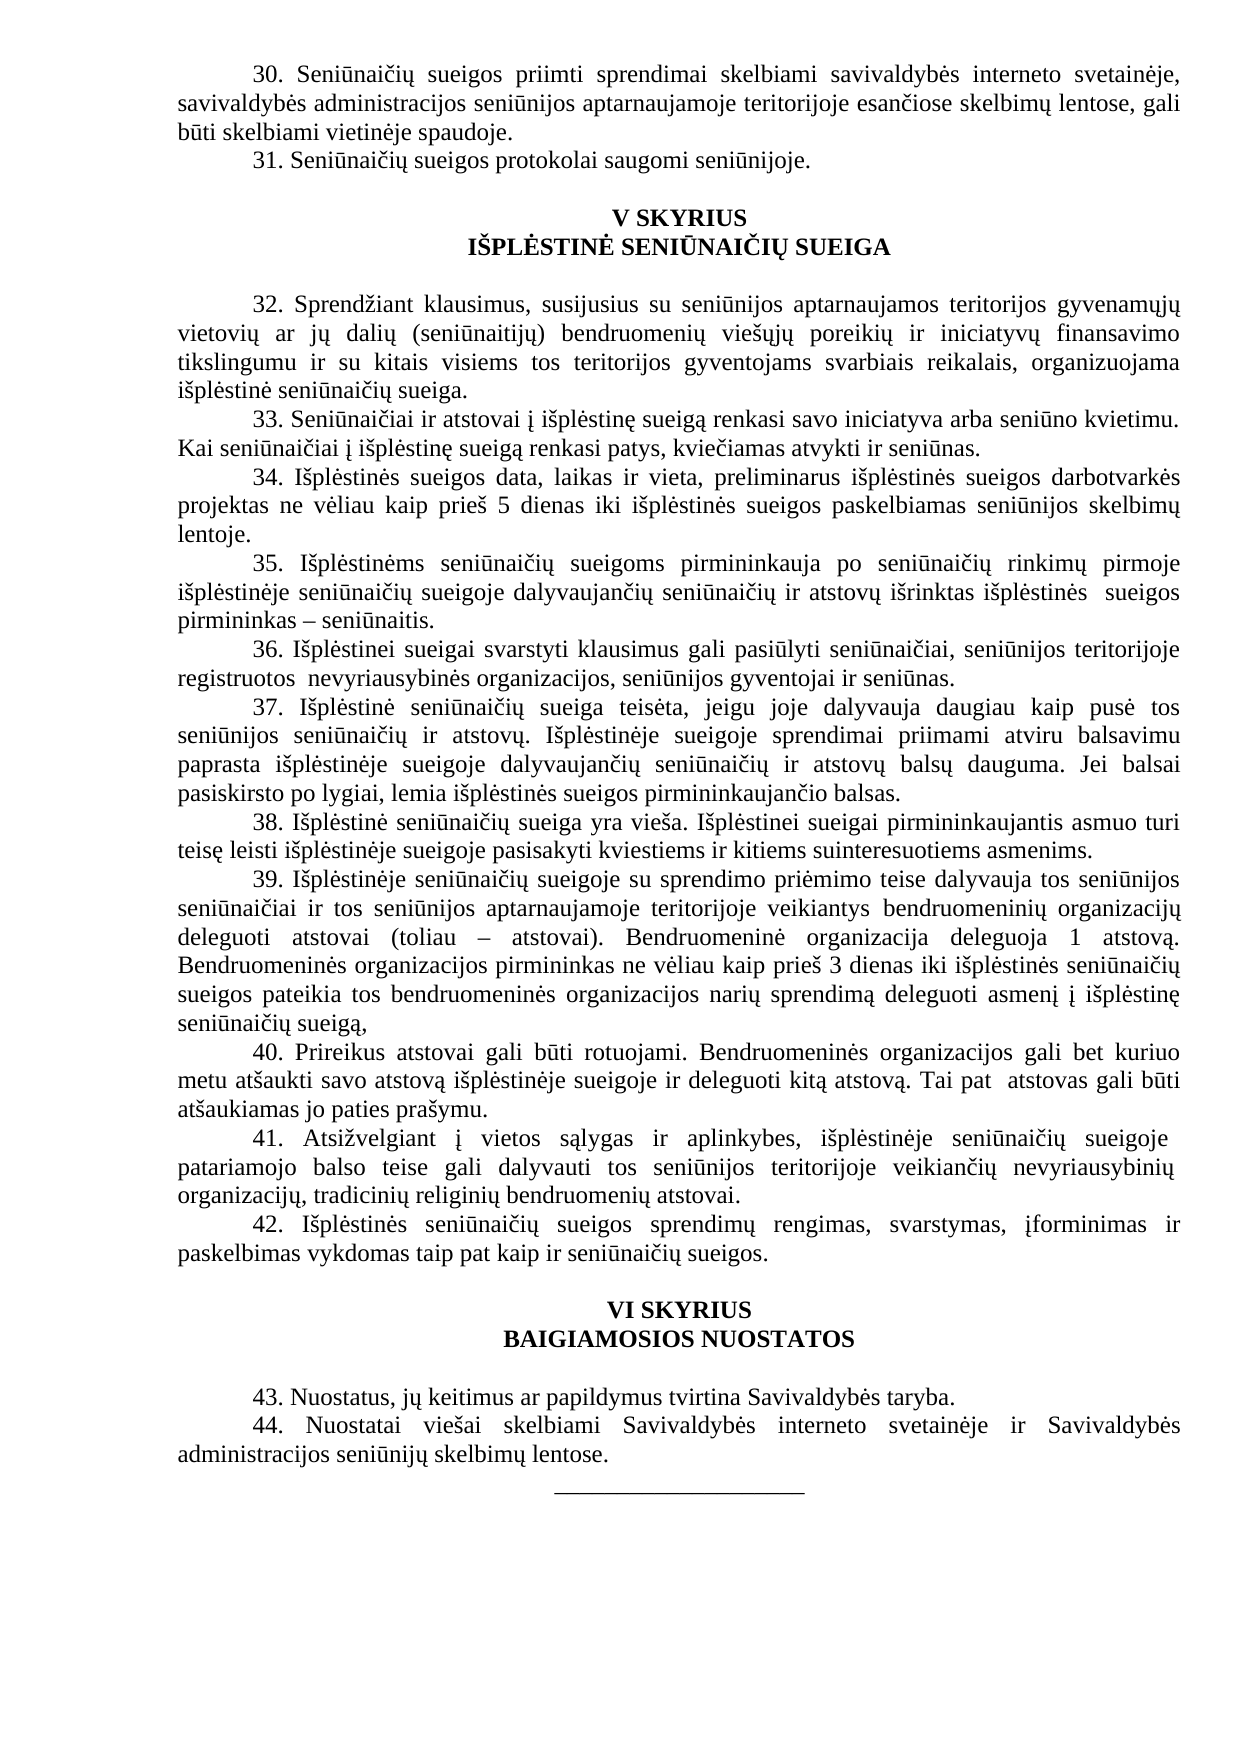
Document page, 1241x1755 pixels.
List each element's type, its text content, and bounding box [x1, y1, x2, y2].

text 30. Seniūnaičių sueigos priimti sprendimai skelbiami savivaldybės interneto svetainėje, savivaldybės administracijos seniūnijos aptarnaujamoje teritorijoje esančiose skelbimų lentose, gali būti skelbiami vietinėje spaudoje. [177, 59, 1181, 145]
text BAIGIAMOSIOS NUOSTATOS [177, 1324, 1181, 1353]
text 36. Išplėstinei sueigai svarstyti klausimus gali pasiūlyti seniūnaičiai, seniūnijos teritorijoje registruotos nevyriausybinės organizacijos, seniūnijos gyventojai ir seniūnas. [177, 634, 1181, 692]
text 41. Atsižvelgiant į vietos sąlygas ir aplinkybes, išplėstinėje seniūnaičių sueigoje patariamojo balso teise gali dalyvauti tos seniūnijos teritorijoje veikiančių nevyriausybinių organizacijų, tradicinių religinių bendruomenių atstovai. [177, 1123, 1181, 1209]
text VI SKYRIUS [177, 1295, 1181, 1324]
text 42. Išplėstinės seniūnaičių sueigos sprendimų rengimas, svarstymas, įforminimas ir paskelbimas vykdomas taip pat kaip ir seniūnaičių sueigos. [177, 1209, 1181, 1267]
text 33. Seniūnaičiai ir atstovai į išplėstinę sueigą renkasi savo iniciatyva arba seniūno kvietimu. Kai seniūnaičiai į išplėstinę sueigą renkasi patys, kviečiamas atvykti ir seniūnas. [177, 404, 1181, 462]
text 34. Išplėstinės sueigos data, laikas ir vieta, preliminarus išplėstinės sueigos darbotvarkės projektas ne vėliau kaip prieš 5 dienas iki išplėstinės sueigos paskelbiamas seniūnijos skelbimų lentoje. [177, 462, 1181, 548]
text 38. Išplėstinė seniūnaičių sueiga yra vieša. Išplėstinei sueigai pirmininkaujantis asmuo turi teisę leisti išplėstinėje sueigoje pasisakyti kviestiems ir kitiems suinteresuotiems asmenims. [177, 807, 1181, 864]
text 44. Nuostatai viešai skelbiami Savivaldybės interneto svetainėje ir Savivaldybės administracijos seniūnijų skelbimų lentose. [177, 1410, 1181, 1468]
text 35. Išplėstinėms seniūnaičių sueigoms pirmininkauja po seniūnaičių rinkimų pirmoje išplėstinėje seniūnaičių sueigoje dalyvaujančių seniūnaičių ir atstovų išrinktas išplėstinės sueigos pirmininkas – seniūnaitis. [177, 548, 1181, 634]
text 39. Išplėstinėje seniūnaičių sueigoje su sprendimo priėmimo teise dalyvauja tos seniūnijos seniūnaičiai ir tos seniūnijos aptarnaujamoje teritorijoje veikiantys bendruomeninių organizacijų deleguoti atstovai (toliau – atstovai). Bendruomeninė organizacija deleguoja 1 atstovą. Bendruomeninės organizacijos pirmininkas ne vėliau kaip prieš 3 dienas iki išplėstinės seniūnaičių sueigos pateikia tos bendruomeninės organizacijos narių sprendimą deleguoti asmenį į išplėstinę seniūnaičių sueigą, [177, 864, 1181, 1037]
text 40. Prireikus atstovai gali būti rotuojami. Bendruomeninės organizacijos gali bet kuriuo metu atšaukti savo atstovą išplėstinėje sueigoje ir deleguoti kitą atstovą. Tai pat atstovas gali būti atšaukiamas jo paties prašymu. [177, 1037, 1181, 1123]
text ____________________ [177, 1468, 1181, 1497]
text V SKYRIUS [177, 203, 1181, 232]
text IŠPLĖSTINĖ SENIŪNAIČIŲ SUEIGA [177, 232, 1181, 260]
text 43. Nuostatus, jų keitimus ar papildymus tvirtina Savivaldybės taryba. [177, 1382, 1181, 1410]
text 31. Seniūnaičių sueigos protokolai saugomi seniūnijoje. [177, 145, 1181, 174]
text 32. Sprendžiant klausimus, susijusius su seniūnijos aptarnaujamos teritorijos gyvenamųjų vietovių ar jų dalių (seniūnaitijų) bendruomenių viešųjų poreikių ir iniciatyvų finansavimo tikslingumu ir su kitais visiems tos teritorijos gyventojams svarbiais reikalais, organizuojama išplėstinė seniūnaičių sueiga. [177, 289, 1181, 404]
text 37. Išplėstinė seniūnaičių sueiga teisėta, jeigu joje dalyvauja daugiau kaip pusė tos seniūnijos seniūnaičių ir atstovų. Išplėstinėje sueigoje sprendimai priimami atviru balsavimu paprasta išplėstinėje sueigoje dalyvaujančių seniūnaičių ir atstovų balsų dauguma. Jei balsai pasiskirsto po lygiai, lemia išplėstinės sueigos pirmininkaujančio balsas. [177, 692, 1181, 807]
